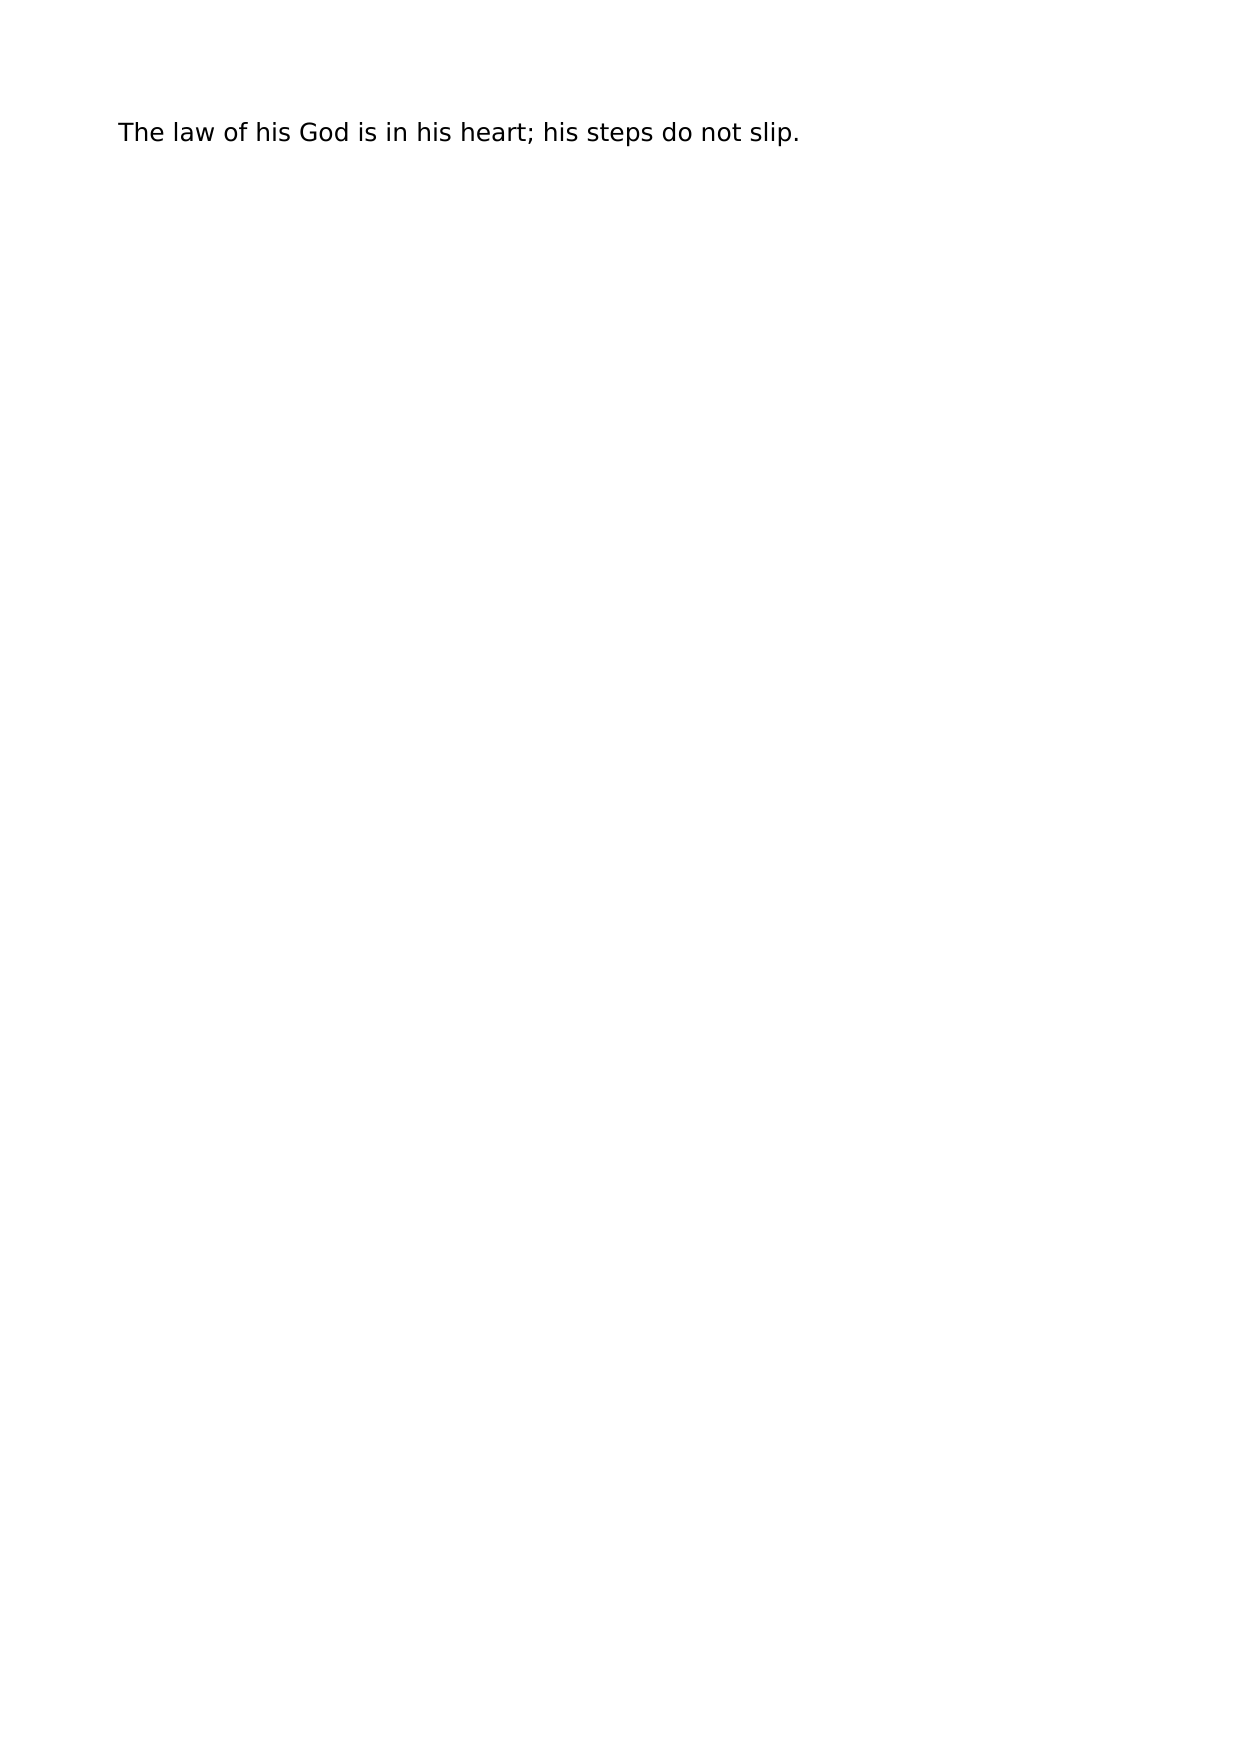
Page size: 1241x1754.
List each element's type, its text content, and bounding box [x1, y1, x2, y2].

text The law of his God is in his heart; his steps do not slip. [118, 118, 1122, 147]
